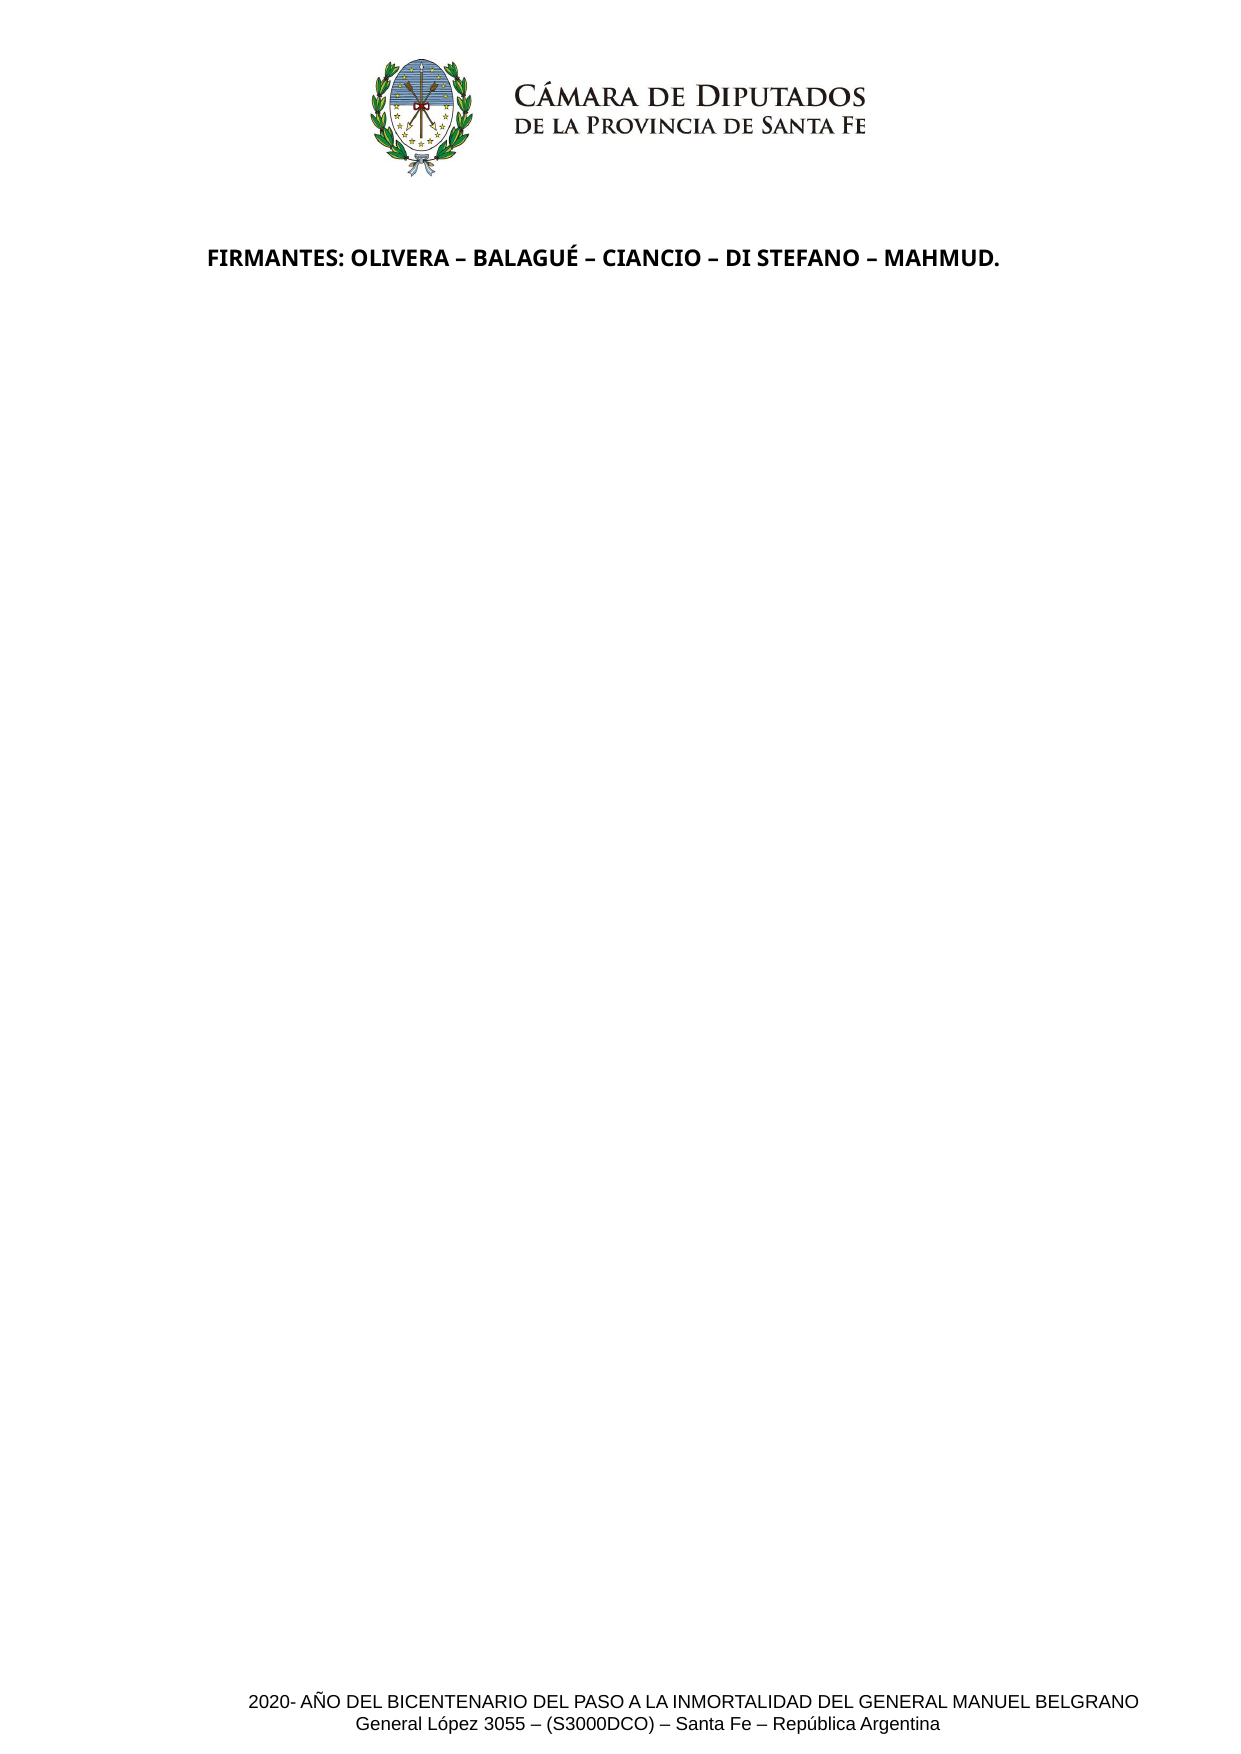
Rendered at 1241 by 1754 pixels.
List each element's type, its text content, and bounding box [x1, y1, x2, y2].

text FIRMANTES: OLIVERA – BALAGUÉ – CIANCIO – DI STEFANO – MAHMUD. [207, 242, 1181, 273]
picture [370, 59, 866, 181]
